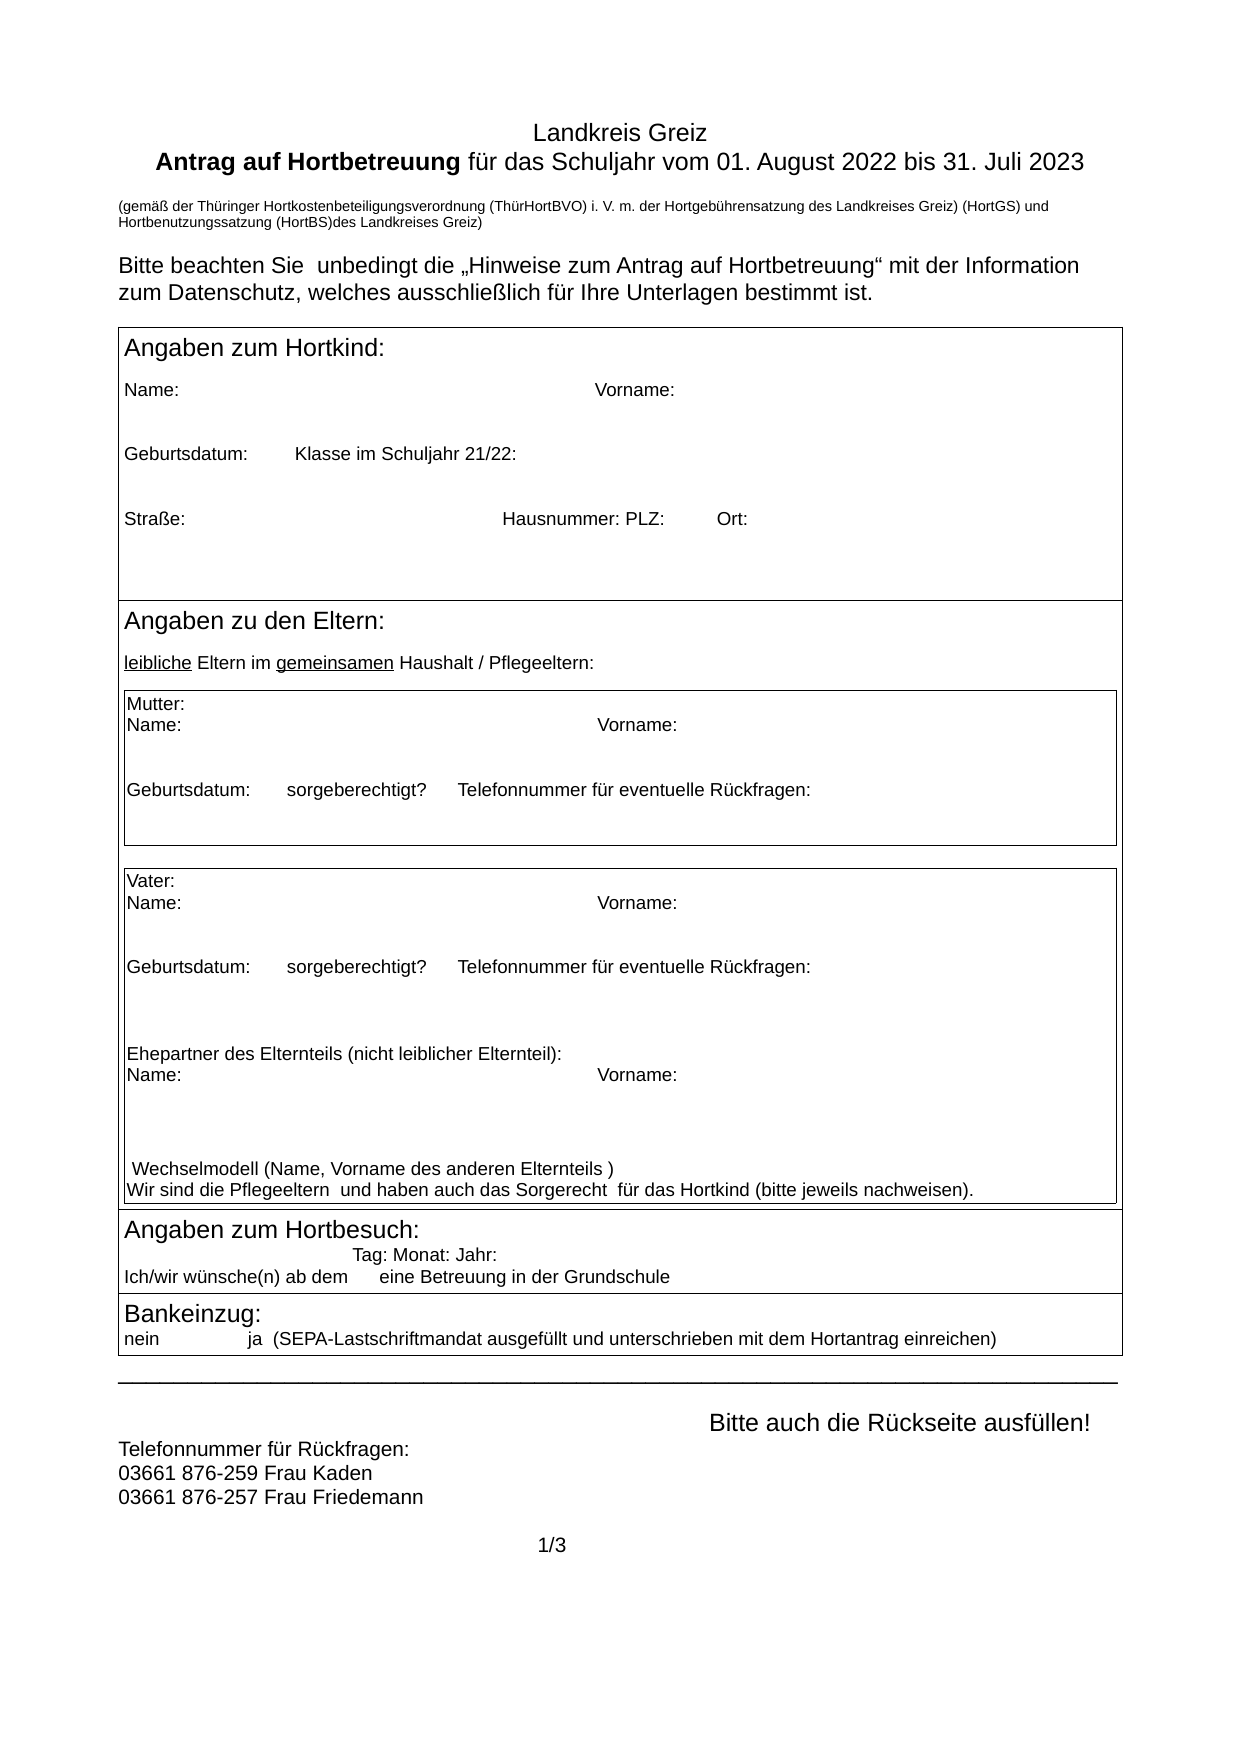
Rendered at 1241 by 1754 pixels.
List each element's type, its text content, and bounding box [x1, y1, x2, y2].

text Landkreis Greiz [118, 118, 1122, 147]
table_header Angaben zum Hortkind: Name: Vorname: Geburtsdatum: Klasse im Schuljahr 21/22: Straße: Hausnummer: PLZ: Ort: [119, 328, 1122, 600]
text ________________________________________________________________________ [118, 1356, 1122, 1384]
table_cell Bankeinzug: nein ja (SEPA-Lastschriftmandat ausgefüllt und unterschrieben mit dem Hortantrag einreichen) [119, 1294, 1122, 1355]
text Antrag auf Hortbetreuung für das Schuljahr vom 01. August 2022 bis 31. Juli 2023 [118, 147, 1122, 176]
text Bitte beachten Sie unbedingt die „Hinweise zum Antrag auf Hortbetreuung“ mit der Information zum Datenschutz, welches ausschließlich für Ihre Unterlagen bestimmt ist. [118, 252, 1122, 305]
table_cell Angaben zum Hortbesuch: Tag: Monat: Jahr: Ich/wir wünsche(n) ab dem eine Betreuung in der Grundschule [119, 1210, 1122, 1293]
text Bitte auch die Rückseite ausfüllen! [118, 1408, 1122, 1437]
table_cell Angaben zu den Eltern: leibliche Eltern im gemeinsamen Haushalt / Pflegeeltern: Mutter: Name: Vorname: Geburtsdatum: sorgeberechtigt? Telefonnummer für eventuelle Rückfragen: Vater: Name: Vorname: Geburtsdatum: sorgeberechtigt? Telefonnummer für eventuelle Rückfragen: Ehepartner des Elternteils (nicht leiblicher Elternteil): Name: Vorname: Wechselmodell (Name, Vorname des anderen Elternteils ) Wir sind die Pflegeeltern und haben auch das Sorgerecht für das Hortkind (bitte jeweils nachweisen). [119, 601, 1122, 1209]
text (gemäß der Thüringer Hortkostenbeteiligungsverordnung (ThürHortBVO) i. V. m. der Hortgebührensatzung des Landkreises Greiz) (HortGS) und Hortbenutzungssatzung (HortBS)des Landkreises Greiz) [118, 197, 1122, 231]
text 03661 876-259 Frau Kaden [118, 1461, 1122, 1485]
text Telefonnummer für Rückfragen: [118, 1437, 1122, 1461]
text 03661 876-257 Frau Friedemann [118, 1485, 1122, 1509]
text 1/3 [118, 1533, 1122, 1557]
